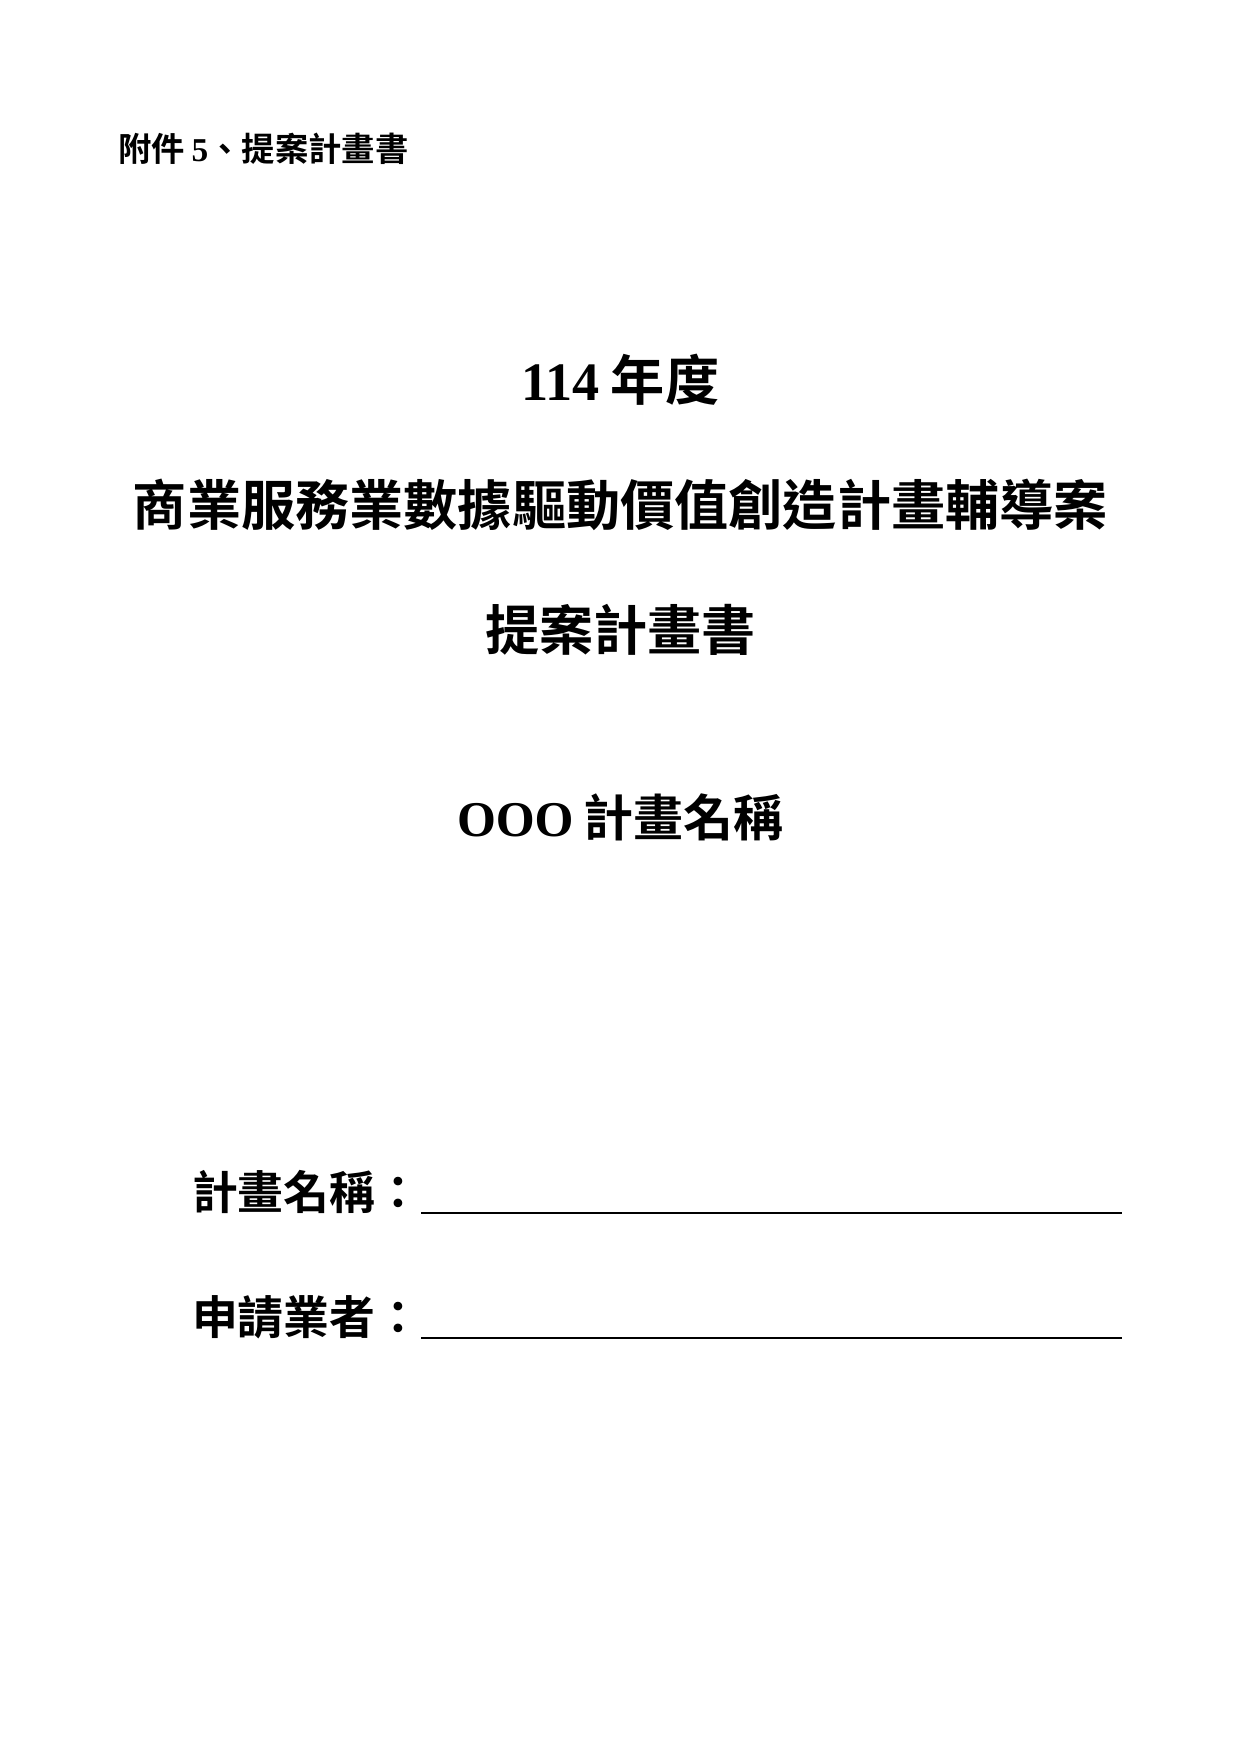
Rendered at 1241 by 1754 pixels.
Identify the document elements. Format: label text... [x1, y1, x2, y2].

text 申請業者： [192, 1241, 1122, 1366]
text 114年度 [118, 304, 1122, 429]
text 提案計畫書 [118, 554, 1122, 679]
text OOO計畫名稱 [118, 741, 1122, 866]
subtitle 附件5、提案計畫書 [118, 105, 1122, 168]
text 計畫名稱： [192, 1116, 1122, 1241]
text 商業服務業數據驅動價值創造計畫輔導案 [118, 429, 1122, 554]
